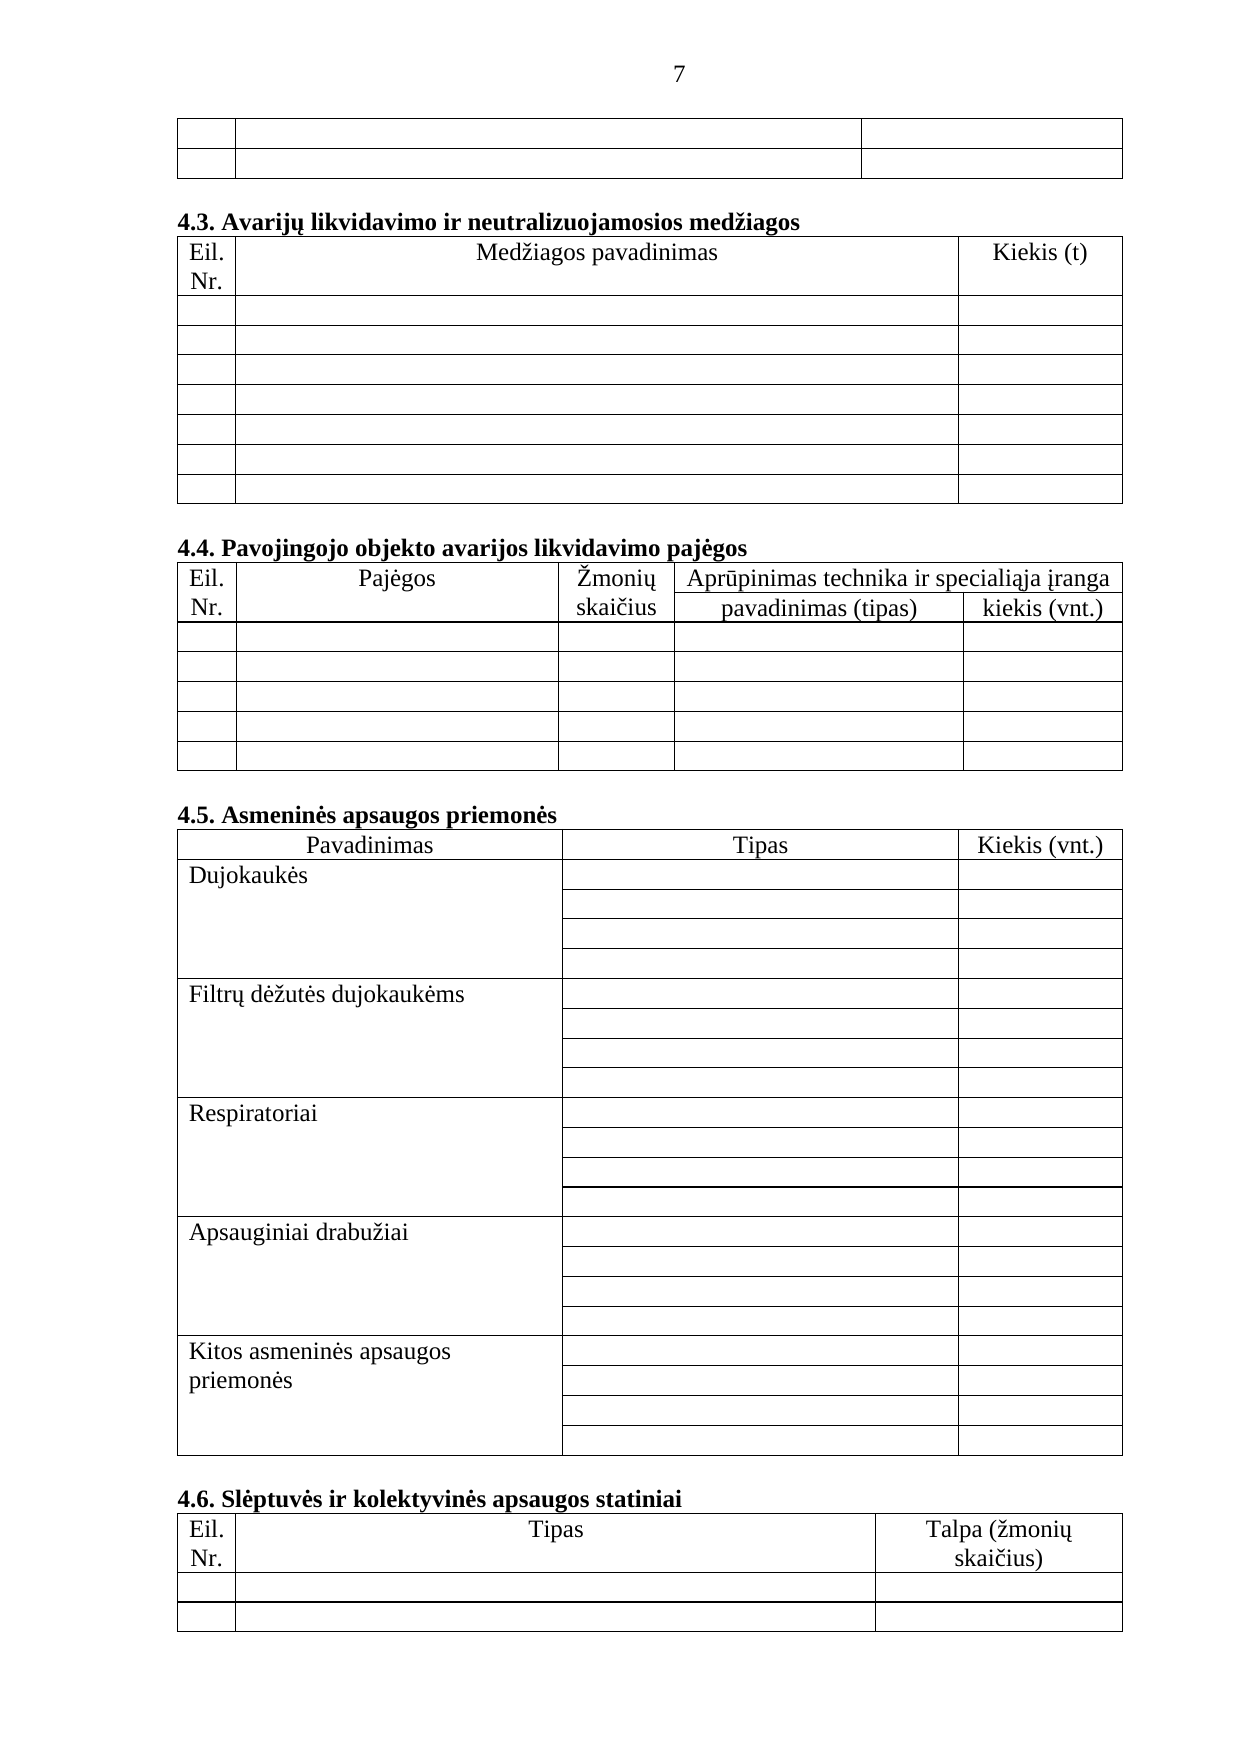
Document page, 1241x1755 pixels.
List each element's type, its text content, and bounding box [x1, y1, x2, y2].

table_cell pavadinimas (tipas) [675, 593, 963, 621]
table_cell [563, 1068, 958, 1097]
table_header Talpa (žmonių skaičius) [876, 1514, 1122, 1572]
table_cell [959, 949, 1122, 978]
table_header Kiekis (vnt.) [959, 830, 1122, 859]
table_cell [563, 1158, 958, 1186]
table_cell [959, 1158, 1122, 1186]
table_cell [236, 296, 958, 324]
table_cell [559, 682, 674, 711]
table_cell Dujokaukės [178, 860, 562, 978]
table_cell [559, 623, 674, 651]
table_cell [178, 712, 236, 741]
table_cell [959, 475, 1122, 503]
table_cell [959, 355, 1122, 384]
table_cell [236, 415, 958, 444]
table_cell [237, 623, 558, 651]
table_cell [876, 1573, 1122, 1601]
table_cell [178, 149, 235, 178]
table_cell [964, 652, 1122, 681]
table_cell [563, 1336, 958, 1365]
table_cell [563, 919, 958, 948]
table_header Eil. Nr. [178, 563, 236, 621]
table_cell [959, 415, 1122, 444]
table_cell [237, 682, 558, 711]
table_cell kiekis (vnt.) [964, 593, 1122, 621]
table_cell [675, 682, 963, 711]
table_cell [563, 1366, 958, 1395]
table_cell [236, 149, 861, 178]
table_cell [563, 1009, 958, 1037]
table_cell [178, 326, 235, 354]
table_cell [563, 1277, 958, 1306]
table_cell [959, 1307, 1122, 1335]
table_cell [178, 296, 235, 324]
table_cell [563, 1217, 958, 1246]
table_cell [959, 445, 1122, 473]
table_cell [236, 119, 861, 148]
table_cell [178, 385, 235, 414]
table_cell [964, 742, 1122, 770]
table_cell [563, 949, 958, 978]
table_cell [236, 385, 958, 414]
table_cell [959, 1217, 1122, 1246]
table_header Pavadinimas [178, 830, 562, 859]
table_cell [959, 919, 1122, 948]
table_header Tipas [236, 1514, 875, 1572]
table_cell [675, 652, 963, 681]
table_cell [236, 1603, 875, 1631]
table_cell [563, 1247, 958, 1276]
table_cell [959, 1277, 1122, 1306]
text 4.6. Slėptuvės ir kolektyvinės apsaugos statiniai [177, 1484, 1181, 1513]
table_header Kiekis (t) [959, 237, 1122, 295]
table_cell [675, 623, 963, 651]
table_header Pajėgos [237, 563, 558, 621]
table_cell [959, 1068, 1122, 1097]
table_cell [236, 445, 958, 473]
table_cell [178, 682, 236, 711]
table_cell [178, 1573, 235, 1601]
table_cell [862, 149, 1122, 178]
table_cell [959, 1396, 1122, 1425]
table_cell [959, 1366, 1122, 1395]
table_header Eil. Nr. [178, 1514, 235, 1572]
table_cell [559, 712, 674, 741]
table_header Aprūpinimas technika ir specialiąja įranga [675, 563, 1122, 592]
table_cell Apsauginiai drabužiai [178, 1217, 562, 1335]
table_header Žmonių skaičius [559, 563, 674, 621]
table_cell [959, 1247, 1122, 1276]
table_cell [959, 1098, 1122, 1127]
table_cell [563, 1396, 958, 1425]
table_header Eil. Nr. [178, 237, 235, 295]
table_cell [563, 1307, 958, 1335]
table_cell [964, 712, 1122, 741]
table_cell [559, 652, 674, 681]
table_cell Respiratoriai [178, 1098, 562, 1216]
table_cell [959, 1426, 1122, 1454]
table_cell [178, 1603, 235, 1631]
table_cell [563, 1128, 958, 1157]
table_cell [959, 385, 1122, 414]
table_cell [959, 1039, 1122, 1067]
table_cell [959, 1009, 1122, 1037]
table_cell [178, 445, 235, 473]
table_cell [959, 979, 1122, 1008]
table_cell [959, 296, 1122, 324]
table_cell [563, 860, 958, 888]
table_cell [563, 979, 958, 1008]
table_cell [964, 623, 1122, 651]
table_cell [563, 1188, 958, 1216]
table_cell [237, 742, 558, 770]
table_cell [675, 712, 963, 741]
table_cell [236, 1573, 875, 1601]
table_cell [559, 742, 674, 770]
table_cell Kitos asmeninės apsaugos priemonės [178, 1336, 562, 1454]
table_cell [237, 712, 558, 741]
table_cell [178, 652, 236, 681]
table_cell [563, 890, 958, 918]
table_cell [178, 355, 235, 384]
table_cell [236, 355, 958, 384]
table_cell [959, 890, 1122, 918]
table_cell [675, 742, 963, 770]
text 4.4. Pavojingojo objekto avarijos likvidavimo pajėgos [177, 533, 1181, 562]
table_cell [236, 475, 958, 503]
table_cell [178, 119, 235, 148]
table_cell [959, 326, 1122, 354]
table_cell [563, 1426, 958, 1454]
text 4.3. Avarijų likvidavimo ir neutralizuojamosios medžiagos [177, 207, 1181, 236]
table_cell [959, 1336, 1122, 1365]
table_cell Filtrų dėžutės dujokaukėms [178, 979, 562, 1097]
table_cell [236, 326, 958, 354]
table_cell [959, 1188, 1122, 1216]
table_cell [964, 682, 1122, 711]
table_cell [876, 1603, 1122, 1631]
table_cell [959, 860, 1122, 888]
table_cell [563, 1098, 958, 1127]
table_cell [237, 652, 558, 681]
table_header Medžiagos pavadinimas [236, 237, 958, 295]
table_cell [178, 475, 235, 503]
table_cell [563, 1039, 958, 1067]
table_cell [178, 415, 235, 444]
table_cell [178, 742, 236, 770]
text 4.5. Asmeninės apsaugos priemonės [177, 800, 1181, 829]
table_header Tipas [563, 830, 958, 859]
table_cell [959, 1128, 1122, 1157]
table_cell [178, 623, 236, 651]
table_cell [862, 119, 1122, 148]
